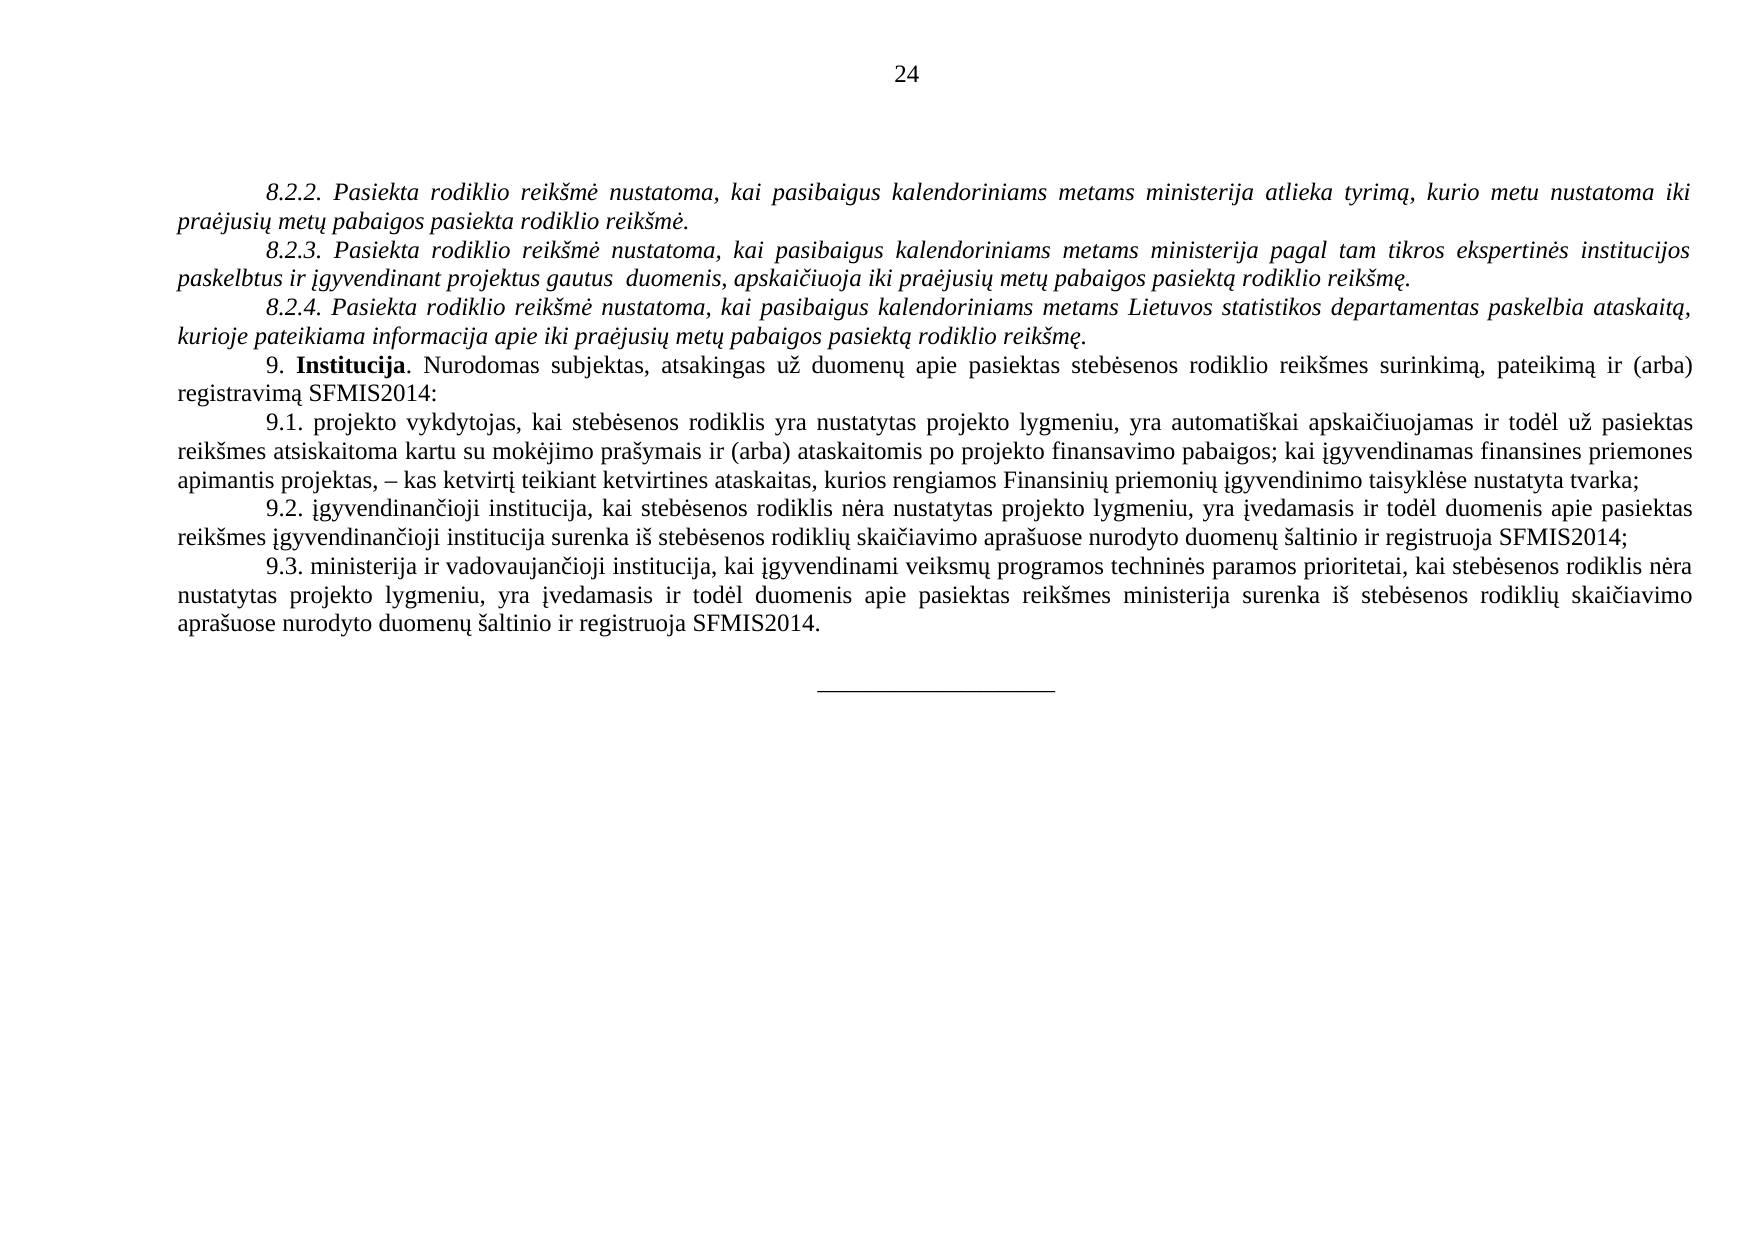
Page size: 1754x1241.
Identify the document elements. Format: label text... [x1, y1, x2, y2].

text 9.1. projekto vykdytojas, kai stebėsenos rodiklis yra nustatytas projekto lygmeniu, yra automatiškai apskaičiuojamas ir todėl už pasiektas reikšmes atsiskaitoma kartu su mokėjimo prašymais ir (arba) ataskaitomis po projekto finansavimo pabaigos; kai įgyvendinamas finansines priemones apimantis projektas, – kas ketvirtį teikiant ketvirtines ataskaitas, kurios rengiamos Finansinių priemonių įgyvendinimo taisyklėse nustatyta tvarka; [177, 407, 1695, 493]
text 8.2.2. Pasiekta rodiklio reikšmė nustatoma, kai pasibaigus kalendoriniams metams ministerija atlieka tyrimą, kurio metu nustatoma iki praėjusių metų pabaigos pasiekta rodiklio reikšmė. [177, 177, 1695, 235]
text ___________________ [177, 666, 1695, 695]
text 8.2.4. Pasiekta rodiklio reikšmė nustatoma, kai pasibaigus kalendoriniams metams Lietuvos statistikos departamentas paskelbia ataskaitą, kurioje pateikiama informacija apie iki praėjusių metų pabaigos pasiektą rodiklio reikšmę. [177, 292, 1695, 350]
text 9. Institucija. Nurodomas subjektas, atsakingas už duomenų apie pasiektas stebėsenos rodiklio reikšmes surinkimą, pateikimą ir (arba) registravimą SFMIS2014: [177, 350, 1695, 407]
text 8.2.3. Pasiekta rodiklio reikšmė nustatoma, kai pasibaigus kalendoriniams metams ministerija pagal tam tikros ekspertinės institucijos paskelbtus ir įgyvendinant projektus gautus duomenis, apskaičiuoja iki praėjusių metų pabaigos pasiektą rodiklio reikšmę. [177, 235, 1695, 292]
text 9.3. ministerija ir vadovaujančioji institucija, kai įgyvendinami veiksmų programos techninės paramos prioritetai, kai stebėsenos rodiklis nėra nustatytas projekto lygmeniu, yra įvedamasis ir todėl duomenis apie pasiektas reikšmes ministerija surenka iš stebėsenos rodiklių skaičiavimo aprašuose nurodyto duomenų šaltinio ir registruoja SFMIS2014. [177, 551, 1695, 637]
text 9.2. įgyvendinančioji institucija, kai stebėsenos rodiklis nėra nustatytas projekto lygmeniu, yra įvedamasis ir todėl duomenis apie pasiektas reikšmes įgyvendinančioji institucija surenka iš stebėsenos rodiklių skaičiavimo aprašuose nurodyto duomenų šaltinio ir registruoja SFMIS2014; [177, 493, 1695, 551]
